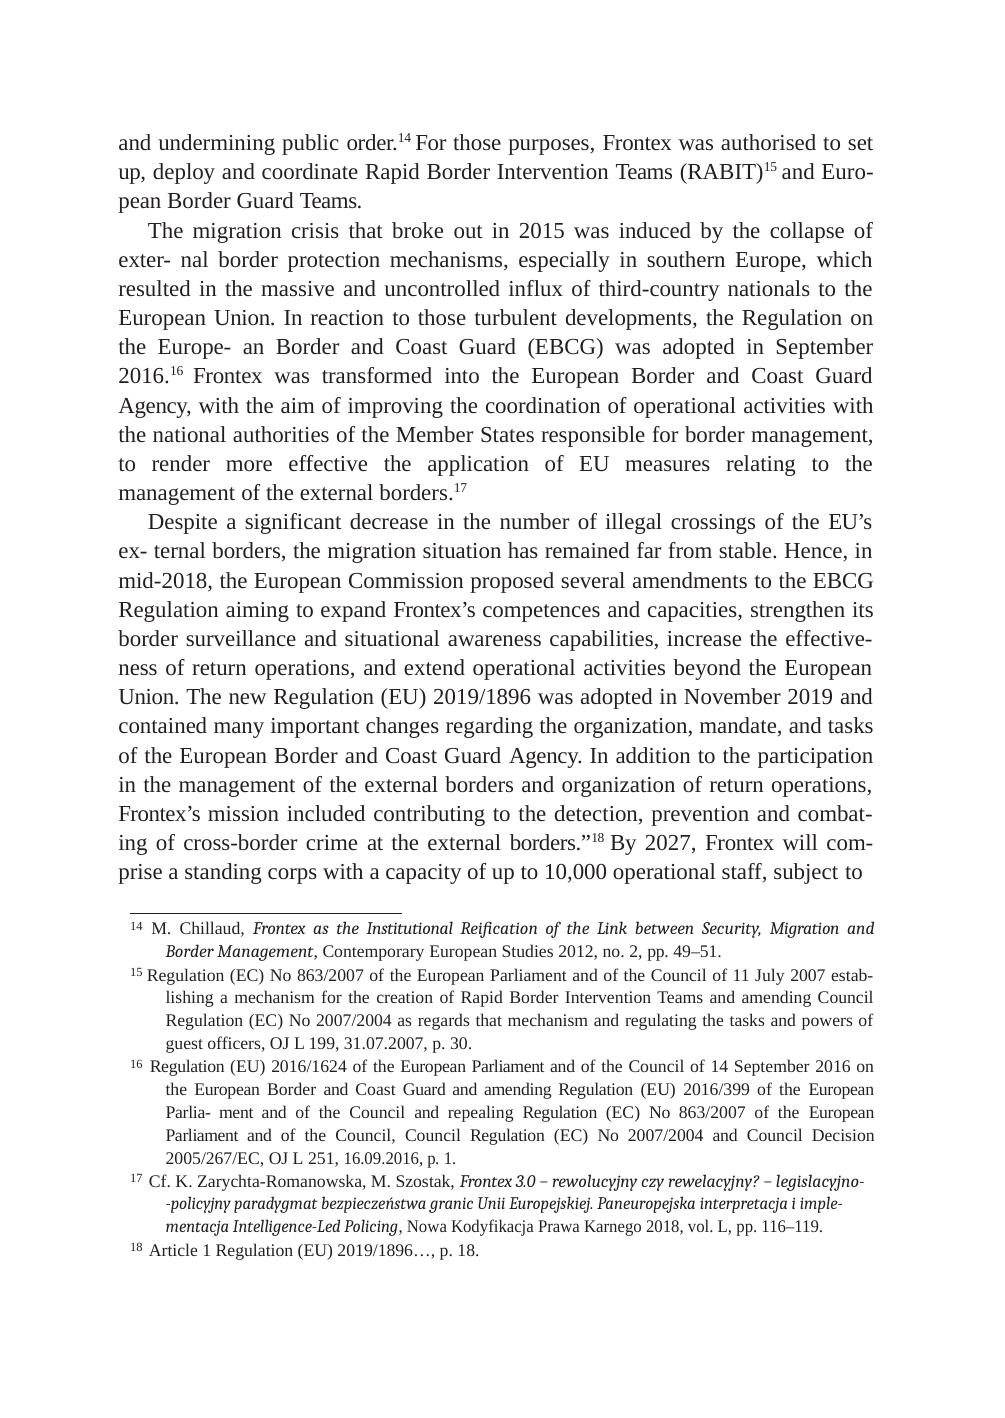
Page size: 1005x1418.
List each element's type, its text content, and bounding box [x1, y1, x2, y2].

text 16 Regulation (EU) 2016/1624 of the European Parliament and of the Council of 14 September 2016 on the European Border and Coast Guard and amending Regulation (EU) 2016/399 of the European Parlia- ment and of the Council and repealing Regulation (EC) No 863/2007 of the European Parliament and of the Council, Council Regulation (EC) No 2007/2004 and Council Decision 2005/267/EC, OJ L 251, 16.09.2016, p. 1. [130, 1056, 874, 1168]
text The migration crisis that broke out in 2015 was induced by the collapse of exter- nal border protection mechanisms, especially in southern Europe, which resulted in the massive and uncontrolled influx of third-country nationals to the European Union. In reaction to those turbulent developments, the Regulation on the Europe- an Border and Coast Guard (EBCG) was adopted in September 2016.16 Frontex was transformed into the European Border and Coast Guard Agency, with the aim of improving the coordination of operational activities with the national authorities of the Member States responsible for border management, to render more effective the application of EU measures relating to the management of the external borders.17 [118, 217, 874, 506]
text and undermining public order.14 For those purposes, Frontex was authorised to set up, deploy and coordinate Rapid Border Intervention Teams (RABIT)15 and Euro- pean Border Guard Teams. [118, 129, 874, 214]
text -policyjny paradygmat bezpieczeństwa granic Unii Europejskiej. Paneuropejska interpretacja i imple- mentacja Intelligence-Led Policing, Nowa Kodyfikacja Prawa Karnego 2018, vol. L, pp. 116–119. [165, 1193, 875, 1237]
text 18 Article 1 Regulation (EU) 2019/1896…, p. 18. [130, 1239, 885, 1260]
text Despite a significant decrease in the number of illegal crossings of the EU’s ex- ternal borders, the migration situation has remained far from stable. Hence, in mid-2018, the European Commission proposed several amendments to the EBCG Regulation aiming to expand Frontex’s competences and capacities, strengthen its border surveillance and situational awareness capabilities, increase the effective- ness of return operations, and extend operational activities beyond the European Union. The new Regulation (EU) 2019/1896 was adopted in November 2019 and contained many important changes regarding the organization, mandate, and tasks of the European Border and Coast Guard Agency. In addition to the participation in the management of the external borders and organization of return operations, Frontex’s mission included contributing to the detection, prevention and combat- ing of cross-border crime at the external borders.”18 By 2027, Frontex will com- prise a standing corps with a capacity of up to 10,000 operational staff, subject to [118, 508, 874, 885]
text 14 M. Chillaud, Frontex as the Institutional Reification of the Link between Security, Migration and Border Management, Contemporary European Studies 2012, no. 2, pp. 49–51. [130, 918, 874, 962]
text 15 Regulation (EC) No 863/2007 of the European Parliament and of the Council of 11 July 2007 estab- lishing a mechanism for the creation of Rapid Border Intervention Teams and amending Council Regulation (EC) No 2007/2004 as regards that mechanism and regulating the tasks and powers of guest officers, OJ L 199, 31.07.2007, p. 30. [130, 964, 874, 1053]
text 17 Cf. K. Zarychta-Romanowska, M. Szostak, Frontex 3.0 − rewolucyjny czy rewelacyjny? − legislacyjno- [130, 1171, 885, 1191]
